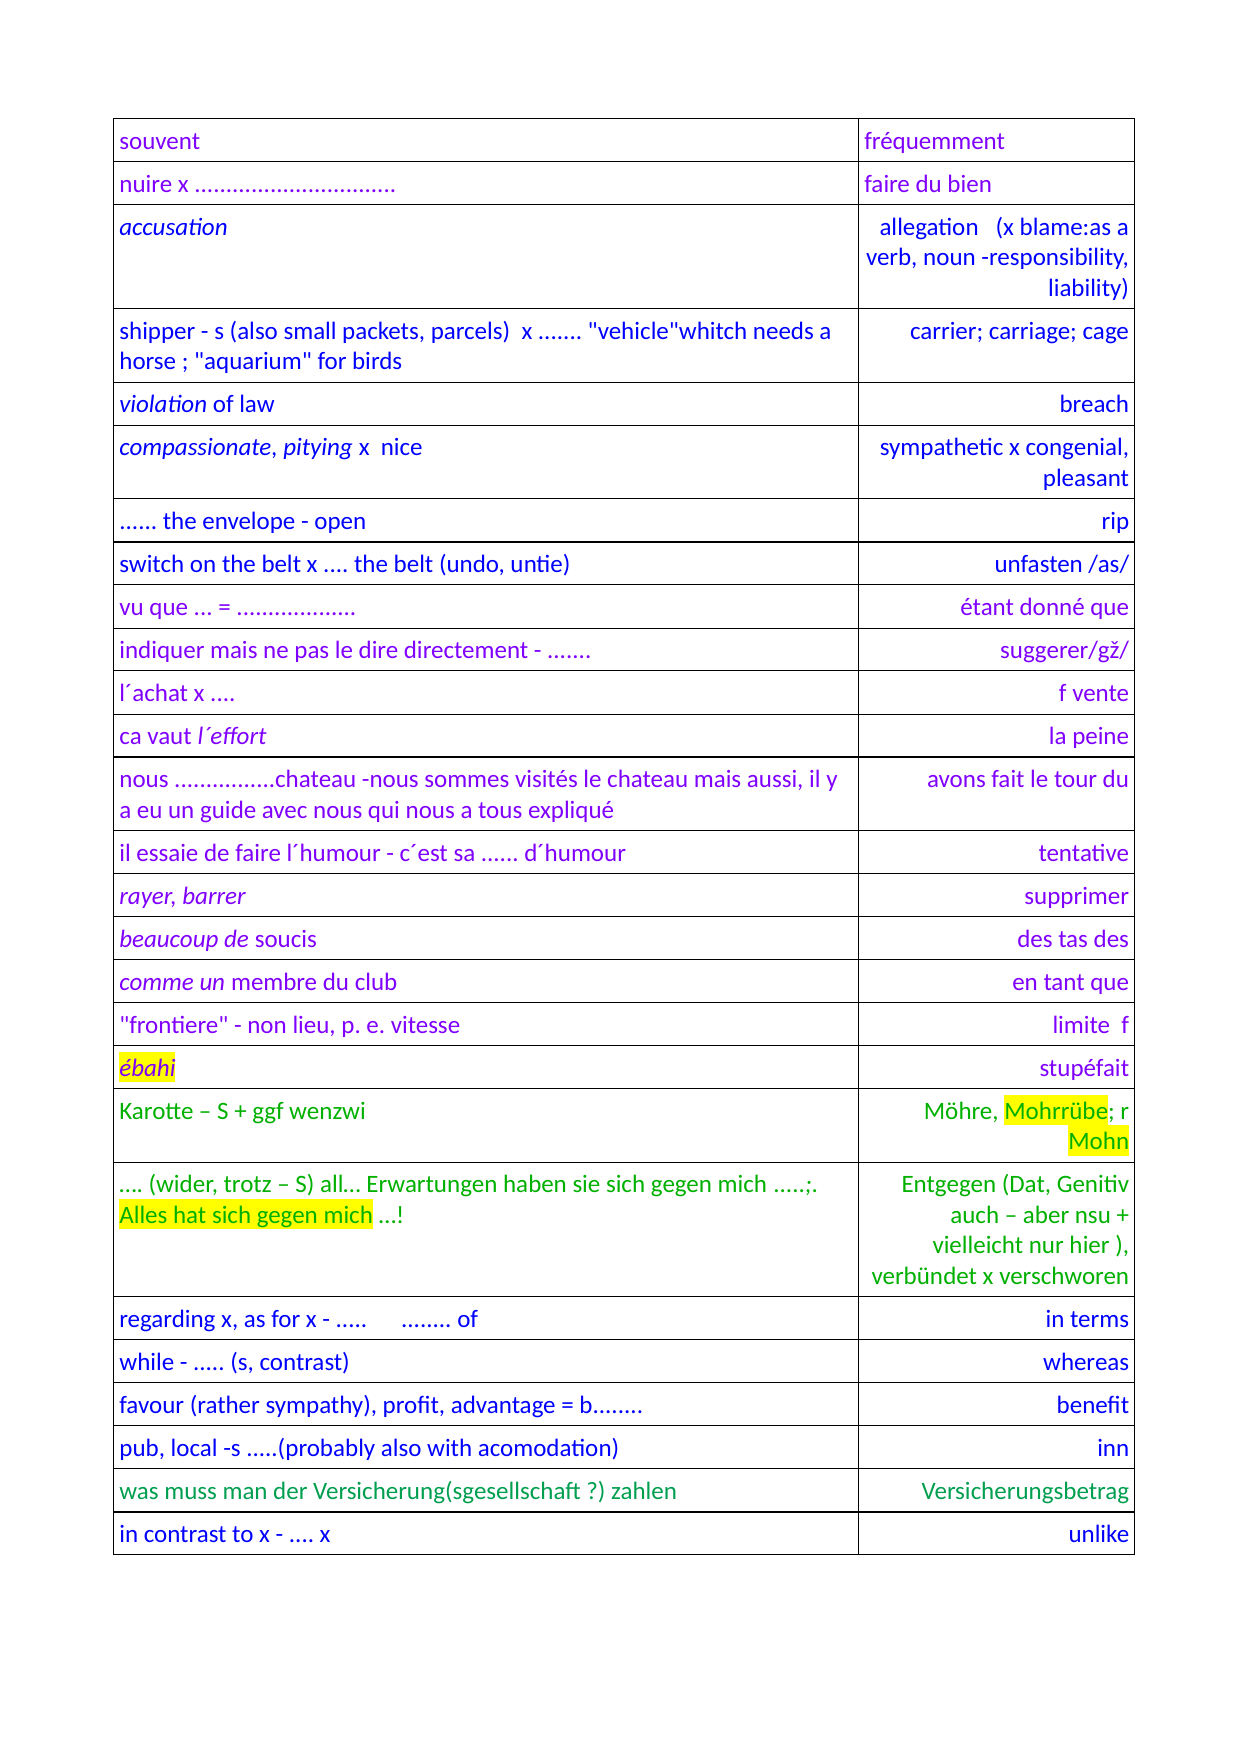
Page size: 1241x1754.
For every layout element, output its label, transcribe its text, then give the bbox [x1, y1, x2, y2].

table_cell Entgegen (Dat, Genitiv auch – aber nsu + vielleicht nur hier ), verbündet x verschworen [859, 1163, 1134, 1296]
table_cell accusation [114, 205, 858, 308]
table_cell benefit [859, 1383, 1134, 1425]
table_cell ca vaut l´effort [114, 715, 858, 756]
table_cell en tant que [859, 960, 1134, 1002]
table_cell tentative [859, 831, 1134, 873]
table_cell ...... the envelope - open [114, 499, 858, 541]
table_cell suggerer/gž/ [859, 629, 1134, 670]
table_cell nuire x ................................ [114, 162, 858, 204]
table_cell Versicherungsbetrag [859, 1469, 1134, 1511]
table_cell rip [859, 499, 1134, 541]
table_cell in terms [859, 1297, 1134, 1339]
table_cell l´achat x .... [114, 671, 858, 713]
table_cell while - ..... (s, contrast) [114, 1340, 858, 1382]
table_cell Karotte – S + ggf wenzwi [114, 1089, 858, 1162]
table_cell vu que ... = ................... [114, 585, 858, 627]
table_cell "frontiere" - non lieu, p. e. vitesse [114, 1003, 858, 1045]
table_cell unlike [859, 1513, 1134, 1554]
table_cell breach [859, 383, 1134, 425]
table_cell whereas [859, 1340, 1134, 1382]
table_cell des tas des [859, 917, 1134, 959]
table_cell pub, local -s .....(probably also with acomodation) [114, 1426, 858, 1468]
table_cell rayer, barrer [114, 874, 858, 916]
table_cell souvent [114, 119, 858, 161]
table_cell shipper - s (also small packets, parcels) x ....... "vehicle"whitch needs a horse ; "aquarium" for birds [114, 309, 858, 382]
table_cell inn [859, 1426, 1134, 1468]
table_cell in contrast to x - .... x [114, 1513, 858, 1554]
table_cell f vente [859, 671, 1134, 713]
table_cell limite f [859, 1003, 1134, 1045]
table_cell beaucoup de soucis [114, 917, 858, 959]
table_cell ébahi [114, 1046, 858, 1088]
table_cell stupéfait [859, 1046, 1134, 1088]
table_cell unfasten /as/ [859, 543, 1134, 584]
table_cell faire du bien [859, 162, 1134, 204]
table_cell allegation (x blame:as a verb, noun -responsibility, liability) [859, 205, 1134, 308]
table_cell carrier; carriage; cage [859, 309, 1134, 382]
table_cell sympathetic x congenial, pleasant [859, 426, 1134, 498]
table_cell indiquer mais ne pas le dire directement - ....... [114, 629, 858, 670]
table_cell switch on the belt x .... the belt (undo, untie) [114, 543, 858, 584]
table_cell compassionate, pitying x nice [114, 426, 858, 498]
table_cell la peine [859, 715, 1134, 756]
table_cell il essaie de faire l´humour - c´est sa ...... d´humour [114, 831, 858, 873]
table_cell fréquemment [859, 119, 1134, 161]
table_cell favour (rather sympathy), profit, advantage = b........ [114, 1383, 858, 1425]
table_cell étant donné que [859, 585, 1134, 627]
table_cell comme un membre du club [114, 960, 858, 1002]
table_cell …. (wider, trotz – S) all… Erwartungen haben sie sich gegen mich .....;. Alles hat sich gegen mich …! [114, 1163, 858, 1296]
table_cell Möhre, Mohrrübe; r Mohn [859, 1089, 1134, 1162]
table_cell regarding x, as for x - ..... ........ of [114, 1297, 858, 1339]
table_cell nous ................chateau -nous sommes visités le chateau mais aussi, il y a eu un guide avec nous qui nous a tous expliqué [114, 758, 858, 830]
table_cell supprimer [859, 874, 1134, 916]
table_cell avons fait le tour du [859, 758, 1134, 830]
table_cell was muss man der Versicherung(sgesellschaft ?) zahlen [114, 1469, 858, 1511]
table_cell violation of law [114, 383, 858, 425]
